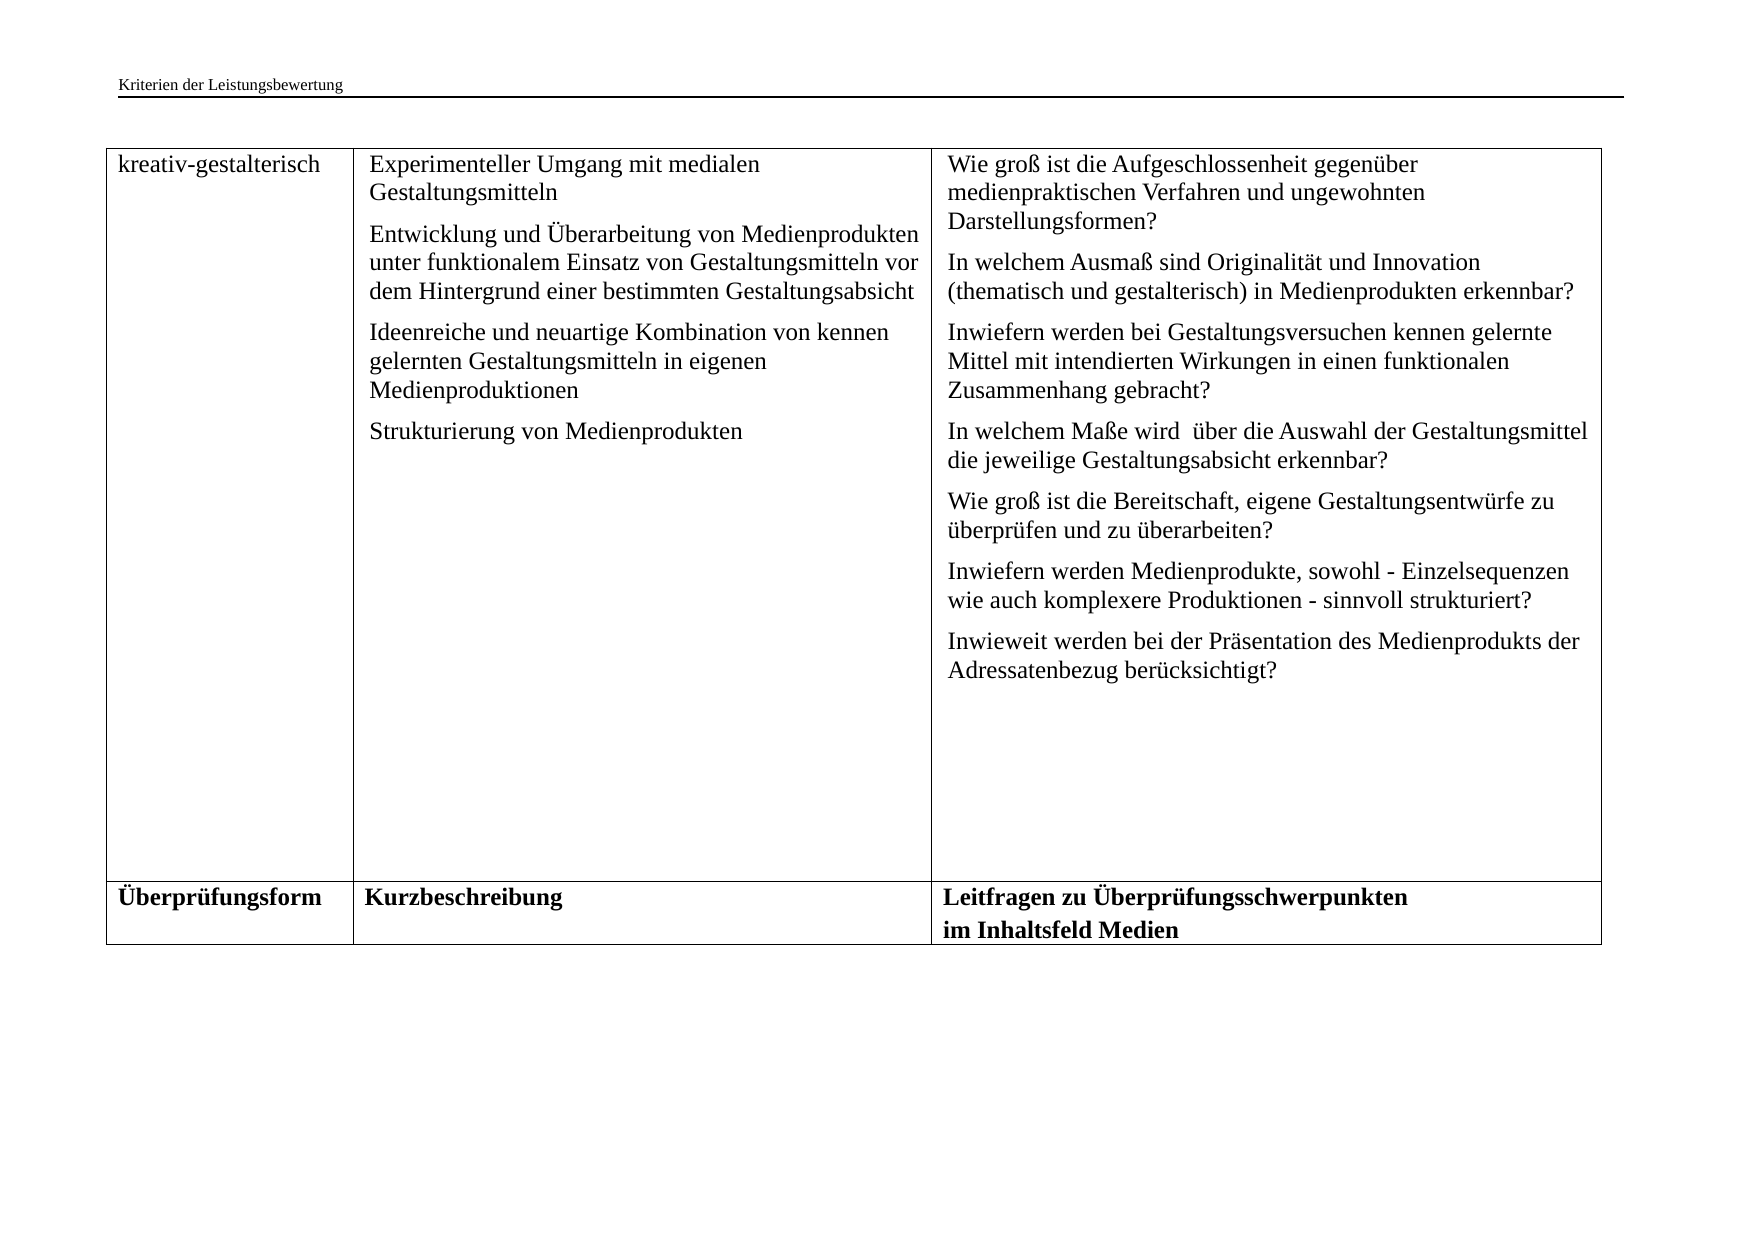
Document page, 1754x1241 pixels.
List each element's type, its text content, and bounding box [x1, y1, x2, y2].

table_cell Wie groß ist die Aufgeschlossenheit gegenüber medienpraktischen Verfahren und ungewohnten Darstellungsformen? In welchem Ausmaß sind Originalität und Innovation (thematisch und gestalterisch) in Medienprodukten erkennbar? Inwiefern werden bei Gestaltungsversuchen kennen gelernte Mittel mit intendierten Wirkungen in einen funktionalen Zusammenhang gebracht? In welchem Maße wird über die Auswahl der Gestaltungsmittel die jeweilige Gestaltungsabsicht erkennbar? Wie groß ist die Bereitschaft, eigene Gestaltungsentwürfe zu überprüfen und zu überarbeiten? Inwiefern werden Medienprodukte, sowohl - Einzelsequenzen wie auch komplexere Produktionen - sinnvoll strukturiert? Inwieweit werden bei der Präsentation des Medienprodukts der Adressatenbezug berücksichtigt? [932, 149, 1601, 881]
table_cell Leitfragen zu Überprüfungsschwerpunkten im Inhaltsfeld Medien [932, 882, 1601, 943]
table_cell Überprüfungsform [107, 882, 353, 943]
table_cell Experimenteller Umgang mit medialen Gestaltungsmitteln Entwicklung und Überarbeitung von Medienprodukten unter funktionalem Einsatz von Gestaltungsmitteln vor dem Hintergrund einer bestimmten Gestaltungsabsicht Ideenreiche und neuartige Kombination von kennen gelernten Gestaltungsmitteln in eigenen Medienproduktionen Strukturierung von Medienprodukten [354, 149, 931, 881]
table_cell kreativ-gestalterisch [107, 149, 353, 881]
table_cell Kurzbeschreibung [354, 882, 931, 943]
